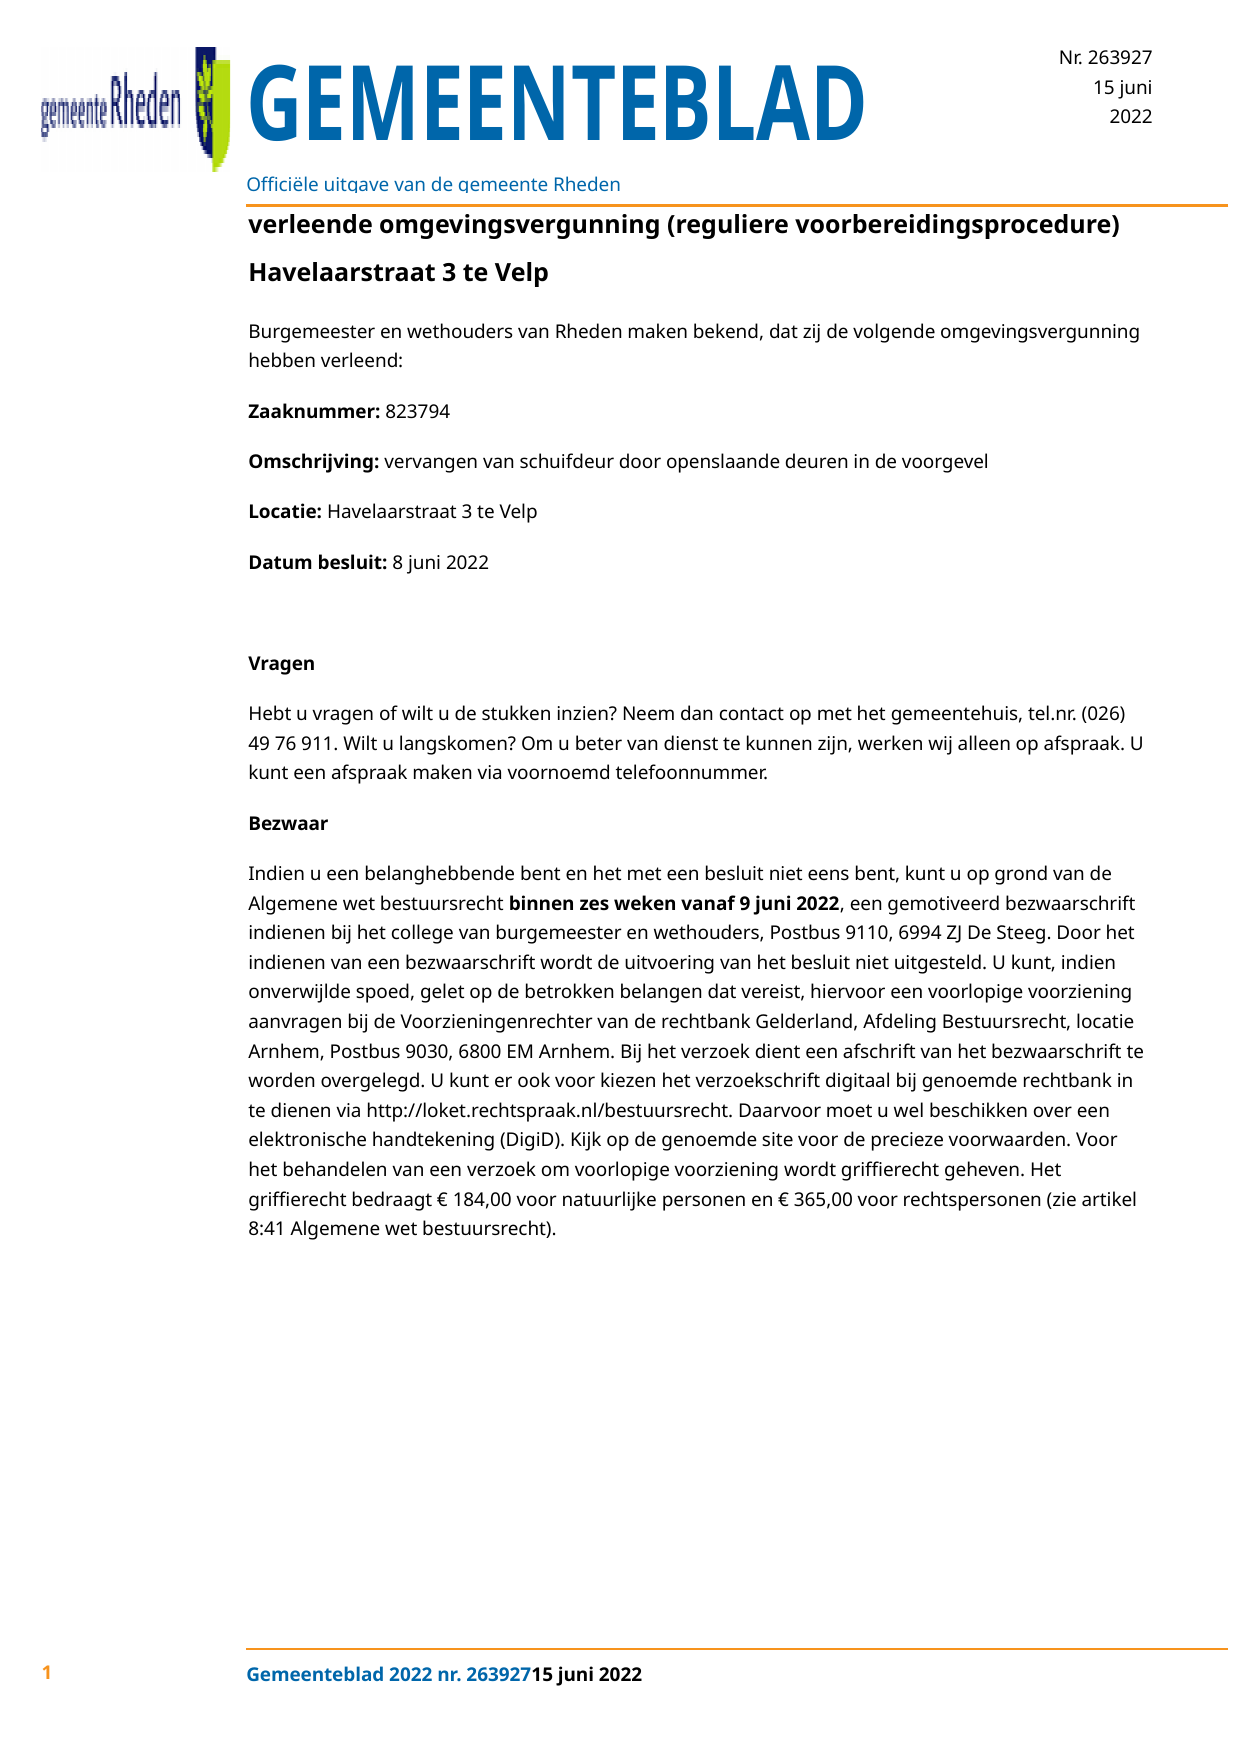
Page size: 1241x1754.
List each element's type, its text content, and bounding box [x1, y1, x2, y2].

text Omschrijving: vervangen van schuifdeur door openslaande deuren in de voorgevel [248, 448, 1152, 474]
text Indien u een belanghebbende bent en het met een besluit niet eens bent, kunt u op grond van de Algemene wet bestuursrecht binnen zes weken vanaf 9 juni 2022, een gemotiveerd bezwaarschrift indienen bij het college van burgemeester en wethouders, Postbus 9110, 6994 ZJ De Steeg. Door het indienen van een bezwaarschrift wordt de uitvoering van het besluit niet uitgesteld. U kunt, indien onverwijlde spoed, gelet op de betrokken belangen dat vereist, hiervoor een voorlopige voorziening aanvragen bij de Voorzieningenrechter van de rechtbank Gelderland, Afdeling Bestuursrecht, locatie Arnhem, Postbus 9030, 6800 EM Arnhem. Bij het verzoek dient een afschrift van het bezwaarschrift te worden overgelegd. U kunt er ook voor kiezen het verzoekschrift digitaal bij genoemde rechtbank in te dienen via http://loket.rechtspraak.nl/bestuursrecht. Daarvoor moet u wel beschikken over een elektronische handtekening (DigiD). Kijk op de genoemde site voor de precieze voorwaarden. Voor het behandelen van een verzoek om voorlopige voorziening wordt griffierecht geheven. Het griffierecht bedraagt € 184,00 voor natuurlijke personen en € 365,00 voor rechtspersonen (zie artikel 8:41 Algemene wet bestuursrecht). [248, 860, 1152, 1241]
text Vragen [248, 650, 1152, 676]
text Hebt u vragen of wilt u de stukken inzien? Neem dan contact op met het gemeentehuis, tel.nr. (026) 49 76 911. Wilt u langskomen? Om u beter van dienst te kunnen zijn, werken wij alleen op afspraak. U kunt een afspraak maken via voornoemd telefoonnummer. [248, 700, 1152, 785]
text Bezwaar [248, 810, 1152, 836]
text Locatie: Havelaarstraat 3 te Velp [248, 499, 1152, 524]
picture [41, 47, 231, 172]
text Zaaknummer: 823794 [248, 398, 1152, 424]
text verleende omgevingsvergunning (reguliere voorbereidingsprocedure) Havelaarstraat 3 te Velp [248, 207, 1152, 288]
text Burgemeester en wethouders van Rheden maken bekend, dat zij de volgende omgevingsvergunning hebben verleend: [248, 318, 1152, 373]
text Datum besluit: 8 juni 2022 [248, 549, 1152, 575]
